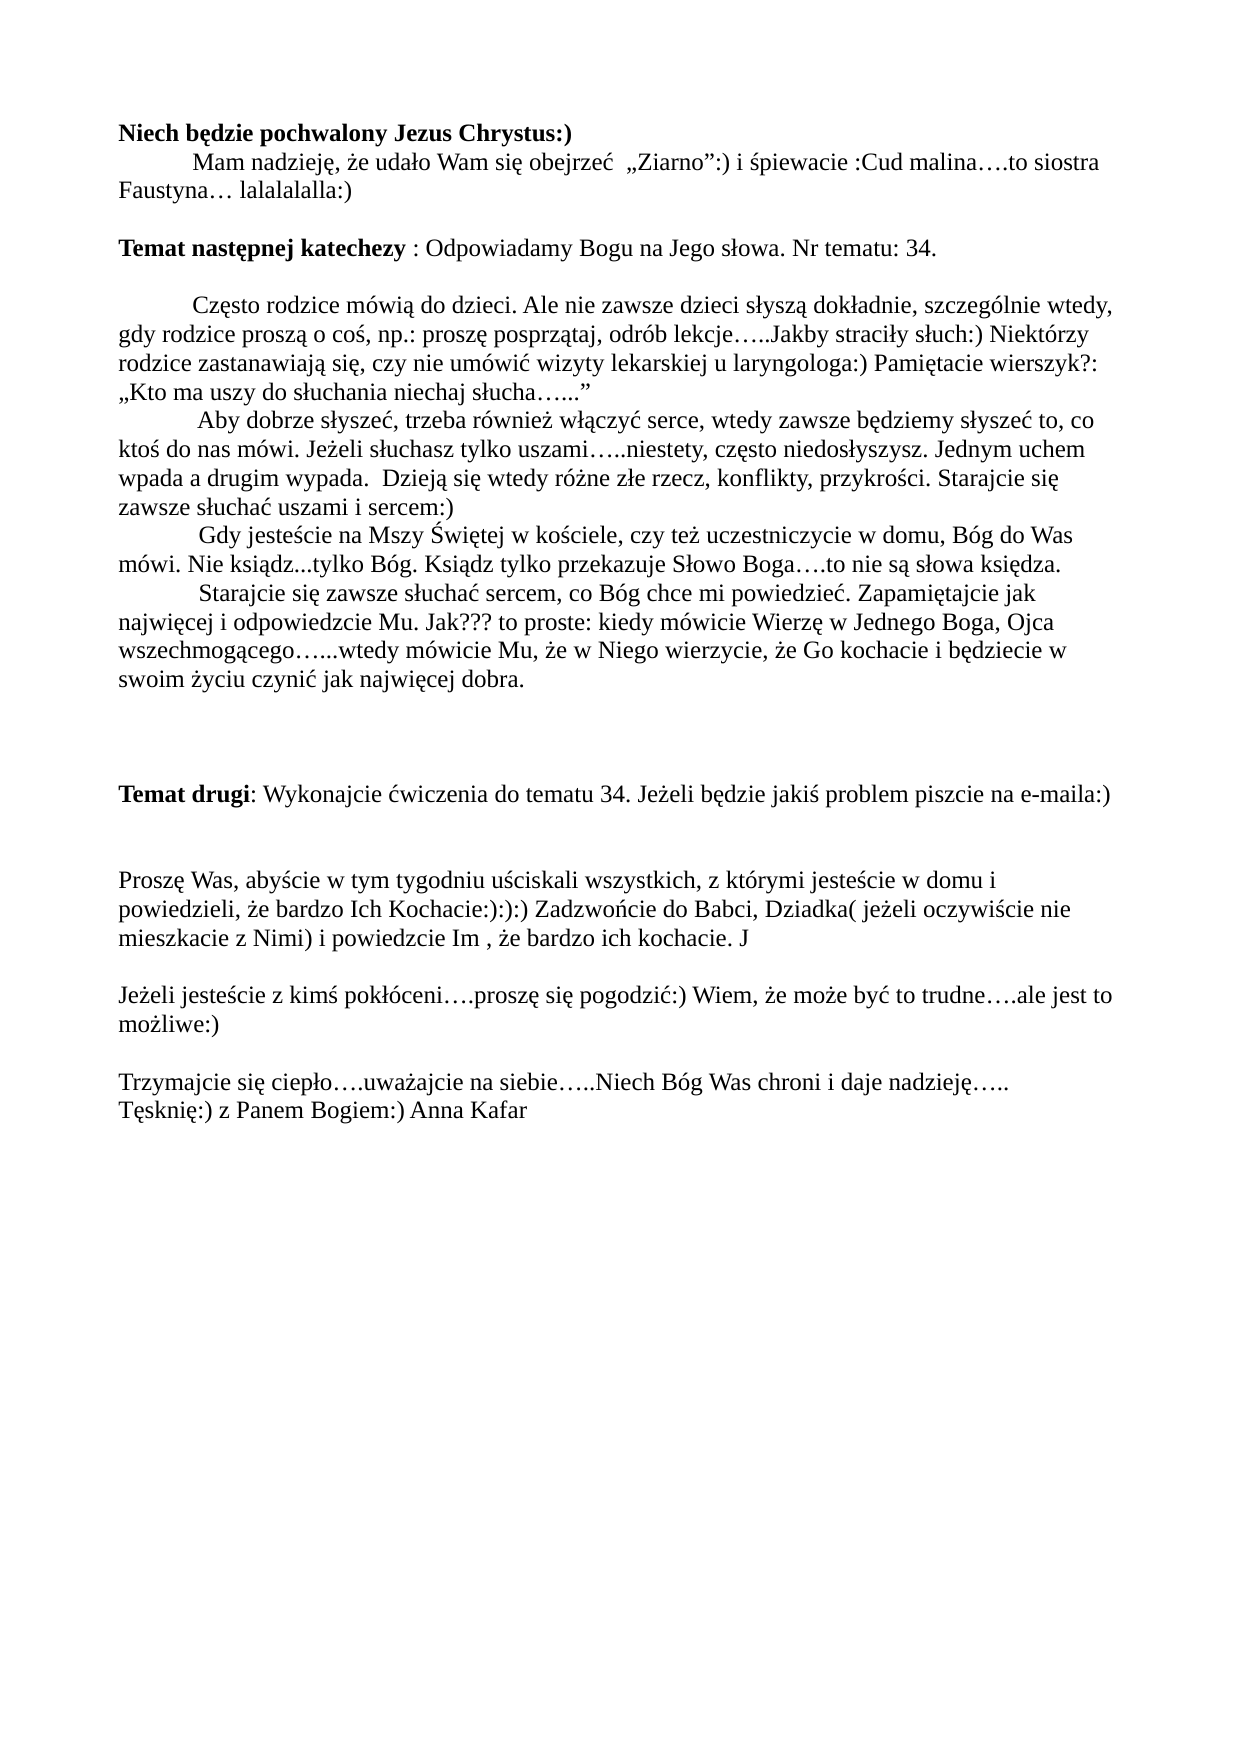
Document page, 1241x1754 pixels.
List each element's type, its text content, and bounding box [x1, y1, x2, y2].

text Trzymajcie się ciepło….uważajcie na siebie…..Niech Bóg Was chroni i daje nadzieję….. [118, 1067, 1122, 1096]
text „Kto ma uszy do słuchania niechaj słucha…...” [118, 377, 1122, 406]
text Często rodzice mówią do dzieci. Ale nie zawsze dzieci słyszą dokładnie, szczególnie wtedy, gdy rodzice proszą o coś, np.: proszę posprzątaj, odrób lekcje…..Jakby straciły słuch:) Niektórzy rodzice zastanawiają się, czy nie umówić wizyty lekarskiej u laryngologa:) Pamiętacie wierszyk?: [118, 291, 1122, 377]
text Aby dobrze słyszeć, trzeba również włączyć serce, wtedy zawsze będziemy słyszeć to, co ktoś do nas mówi. Jeżeli słuchasz tylko uszami…..niestety, często niedosłyszysz. Jednym uchem wpada a drugim wypada. Dzieją się wtedy różne złe rzecz, konflikty, przykrości. Starajcie się zawsze słuchać uszami i sercem:) [118, 406, 1122, 521]
text Temat następnej katechezy : Odpowiadamy Bogu na Jego słowa. Nr tematu: 34. [118, 233, 1122, 262]
text Temat drugi: Wykonajcie ćwiczenia do tematu 34. Jeżeli będzie jakiś problem piszcie na e-maila:) [118, 779, 1122, 808]
text Proszę Was, abyście w tym tygodniu uściskali wszystkich, z którymi jesteście w domu i powiedzieli, że bardzo Ich Kochacie:):):) Zadzwońcie do Babci, Dziadka( jeżeli oczywiście nie mieszkacie z Nimi) i powiedzcie Im , że bardzo ich kochacie. J [118, 866, 1122, 952]
text Jeżeli jesteście z kimś pokłóceni….proszę się pogodzić:) Wiem, że może być to trudne….ale jest to możliwe:) [118, 981, 1122, 1038]
text Gdy jesteście na Mszy Świętej w kościele, czy też uczestniczycie w domu, Bóg do Was mówi. Nie ksiądz...tylko Bóg. Ksiądz tylko przekazuje Słowo Boga….to nie są słowa księdza. [118, 521, 1122, 578]
text Mam nadzieję, że udało Wam się obejrzeć „Ziarno”:) i śpiewacie :Cud malina….to siostra Faustyna… lalalalalla:) [118, 147, 1122, 204]
text Tęsknię:) z Panem Bogiem:) Anna Kafar [118, 1096, 1122, 1124]
text Niech będzie pochwalony Jezus Chrystus:) [118, 118, 1122, 147]
text Starajcie się zawsze słuchać sercem, co Bóg chce mi powiedzieć. Zapamiętajcie jak najwięcej i odpowiedzcie Mu. Jak??? to proste: kiedy mówicie Wierzę w Jednego Boga, Ojca wszechmogącego…...wtedy mówicie Mu, że w Niego wierzycie, że Go kochacie i będziecie w swoim życiu czynić jak najwięcej dobra. [118, 578, 1122, 693]
